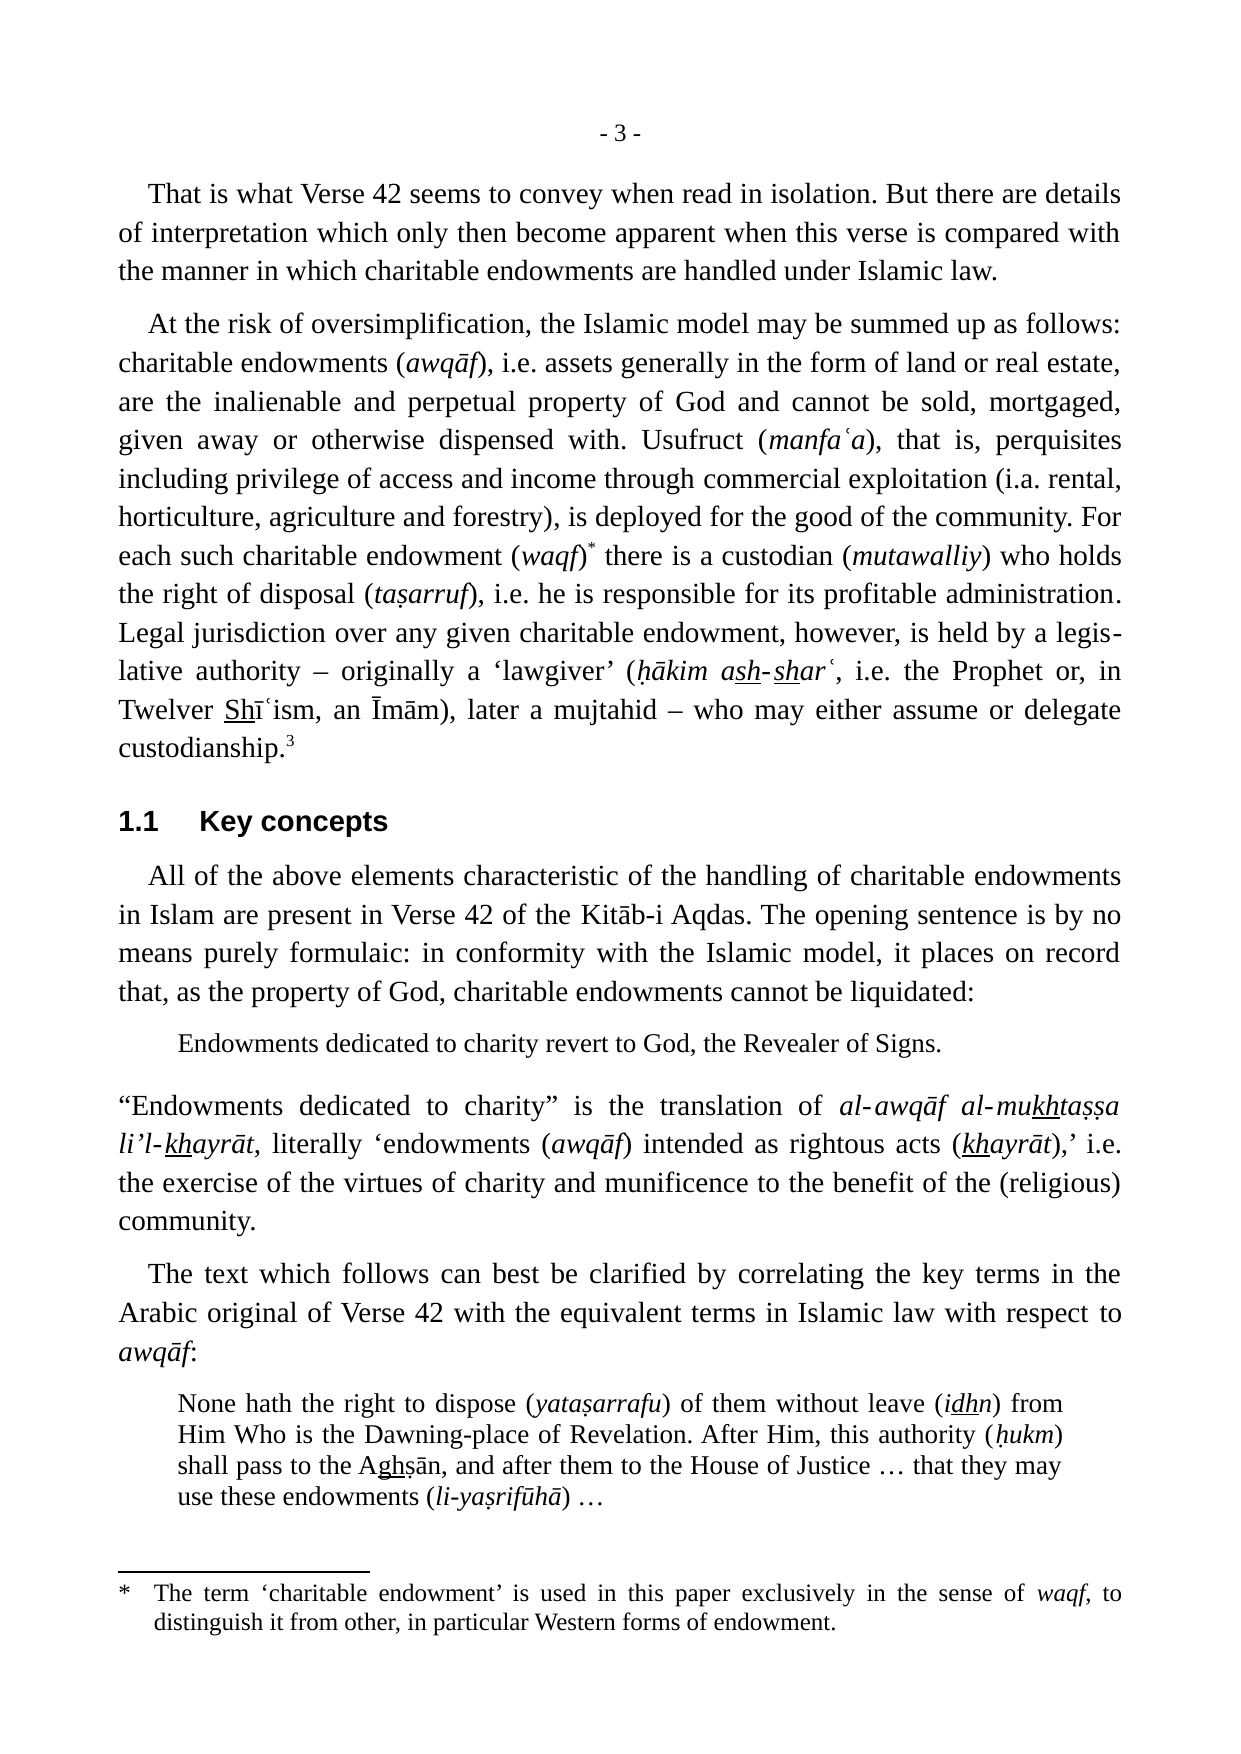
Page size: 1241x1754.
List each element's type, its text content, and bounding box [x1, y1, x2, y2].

text At the risk of oversimplification, the Islamic model may be summed up as follows: charitable endowments (awqāf), i.e. assets generally in the form of land or real estate, are the inalienable and perpetual property of God and cannot be sold, mortgaged, given away or otherwise dispensed with. Usufruct (manfaʿa), that is, perquisites including privilege of access and income through commercial exploitation (i.a. rental, horticulture, agriculture and forestry), is deployed for the good of the community. For each such charitable endowment (waqf) there is a custodian (mutawalliy) who holds the right of disposal (taṣarruf), i.e. he is responsible for its profitable administration. Legal jurisdiction over any given charitable endowment, however, is held by a legis­lative authority – originally a ‘lawgiver’ (ḥākim ash‑sharʿ, i.e. the Prophet or, in Twelver Shīʿ­ism, an Īmām), later a mujtahid – who may either assume or delegate custodianship. [118, 307, 1122, 764]
text “Endowments dedicated to charity” is the translation of al‑awqāf al‑mukhtaṣṣa li’l‑khayrāt, literally ‘endowments (awqāf) intended as rightous acts (khayrāt),’ i.e. the exercise of the virtues of charity and munificence to the benefit of the (religious) community. [118, 1088, 1122, 1237]
text Endowments dedicated to charity revert to God, the Revealer of Signs. [177, 1027, 1063, 1058]
text The term ‘charitable endowment’ is used in this paper exclusively in the sense of waqf, to distinguish it from other, in particular Western forms of endowment. [118, 1578, 1122, 1636]
text All of the above elements characteristic of the handling of charitable endowments in Islam are present in Verse 42 of the Kitāb‑i Aqdas. The opening sentence is by no means purely formulaic: in conformity with the Islamic model, it places on record that, as the property of God, charitable endowments cannot be liquidated: [118, 858, 1122, 1008]
text None hath the right to dispose (yataṣarrafu) of them without leave (idhn) from Him Who is the Dawning-place of Revelation. After Him, this authority (ḥukm) shall pass to the Aghṣān, and after them to the House of Justice … that they may use these endowments (li-yaṣrifūhā) … [177, 1387, 1063, 1511]
text The text which follows can best be clarified by correlating the key terms in the Arabic original of Verse 42 with the equivalent terms in Islamic law with respect to awqāf: [118, 1257, 1122, 1367]
subtitle 1.1 Key concepts [118, 804, 1122, 838]
text That is what Verse 42 seems to convey when read in isolation. But there are details of interpretation which only then become apparent when this verse is compared with the manner in which charitable endowments are handled under Islamic law. [118, 176, 1122, 287]
